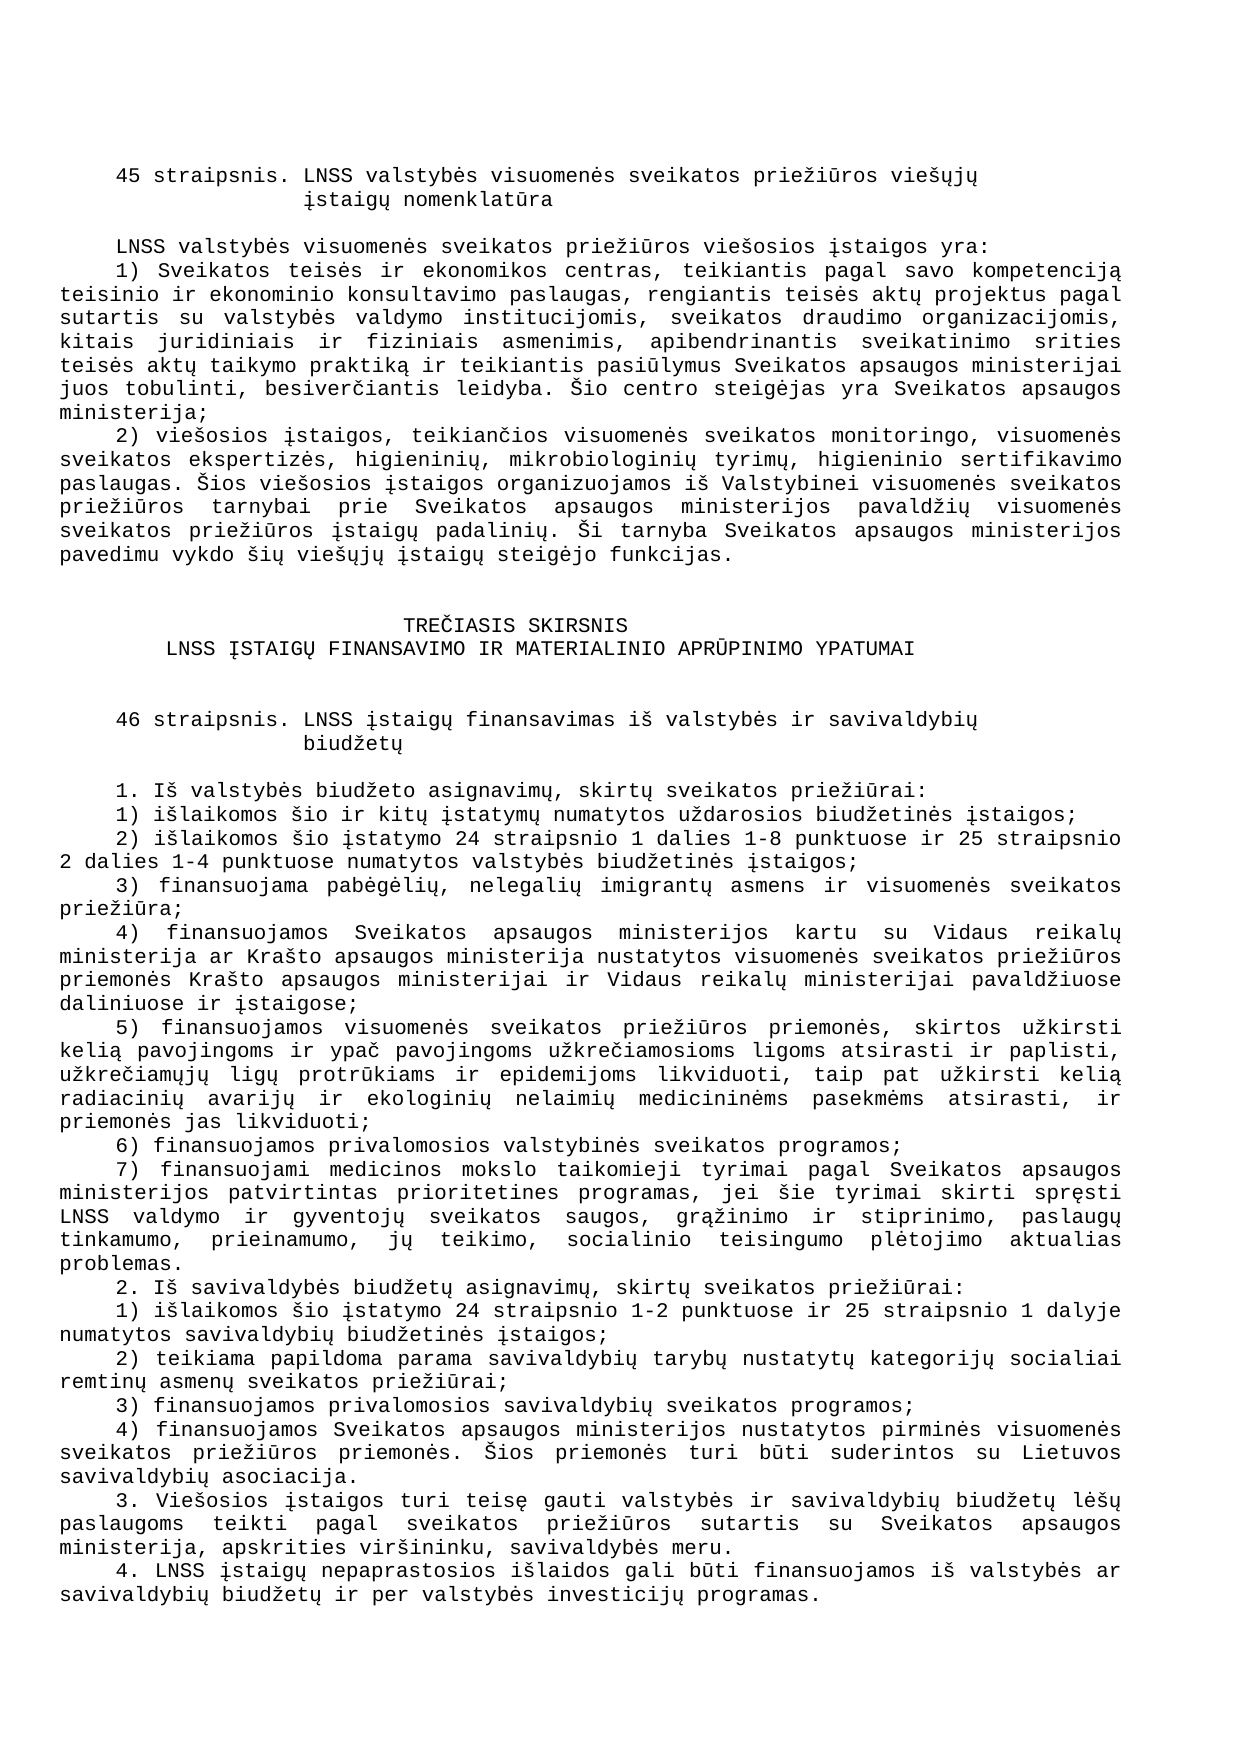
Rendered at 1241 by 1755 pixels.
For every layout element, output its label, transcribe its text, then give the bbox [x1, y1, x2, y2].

text 6) finansuojamos privalomosios valstybinės sveikatos programos; [59, 1135, 1122, 1158]
text LNSS valstybės visuomenės sveikatos priežiūros viešosios įstaigos yra: [59, 236, 1122, 260]
text 2) išlaikomos šio įstatymo 24 straipsnio 1 dalies 1-8 punktuose ir 25 straipsnio 2 dalies 1-4 punktuose numatytos valstybės biudžetinės įstaigos; [59, 827, 1122, 875]
text 4) finansuojamos Sveikatos apsaugos ministerijos kartu su Vidaus reikalų ministerija ar Krašto apsaugos ministerija nustatytos visuomenės sveikatos priežiūros priemonės Krašto apsaugos ministerijai ir Vidaus reikalų ministerijai pavaldžiuose daliniuose ir įstaigose; [59, 922, 1122, 1017]
text 3) finansuojama pabėgėlių, nelegalių imigrantų asmens ir visuomenės sveikatos priežiūra; [59, 875, 1122, 922]
text 1. Iš valstybės biudžeto asignavimų, skirtų sveikatos priežiūrai: [59, 780, 1122, 804]
text 1) Sveikatos teisės ir ekonomikos centras, teikiantis pagal savo kompetenciją teisinio ir ekonominio konsultavimo paslaugas, rengiantis teisės aktų projektus pagal sutartis su valstybės valdymo institucijomis, sveikatos draudimo organizacijomis, kitais juridiniais ir fiziniais asmenimis, apibendrinantis sveikatinimo srities teisės aktų taikymo praktiką ir teikiantis pasiūlymus Sveikatos apsaugos ministerijai juos tobulinti, besiverčiantis leidyba. Šio centro steigėjas yra Sveikatos apsaugos ministerija; [59, 260, 1122, 426]
text 4) finansuojamos Sveikatos apsaugos ministerijos nustatytos pirminės visuomenės sveikatos priežiūros priemonės. Šios priemonės turi būti suderintos su Lietuvos savivaldybių asociacija. [59, 1419, 1122, 1489]
text 2) viešosios įstaigos, teikiančios visuomenės sveikatos monitoringo, visuomenės sveikatos ekspertizės, higieninių, mikrobiologinių tyrimų, higieninio sertifikavimo paslaugas. Šios viešosios įstaigos organizuojamos iš Valstybinei visuomenės sveikatos priežiūros tarnybai prie Sveikatos apsaugos ministerijos pavaldžių visuomenės sveikatos priežiūros įstaigų padalinių. Ši tarnyba Sveikatos apsaugos ministerijos pavedimu vykdo šių viešųjų įstaigų steigėjo funkcijas. [59, 426, 1122, 567]
text 45 straipsnis. LNSS valstybės visuomenės sveikatos priežiūros viešųjų [59, 165, 1122, 189]
text 4. LNSS įstaigų nepaprastosios išlaidos gali būti finansuojamos iš valstybės ar savivaldybių biudžetų ir per valstybės investicijų programas. [59, 1561, 1122, 1608]
text biudžetų [59, 733, 1122, 757]
text 2) teikiama papildoma parama savivaldybių tarybų nustatytų kategorijų socialiai remtinų asmenų sveikatos priežiūrai; [59, 1348, 1122, 1395]
text 7) finansuojami medicinos mokslo taikomieji tyrimai pagal Sveikatos apsaugos ministerijos patvirtintas prioritetines programas, jei šie tyrimai skirti spręsti LNSS valdymo ir gyventojų sveikatos saugos, grąžinimo ir stiprinimo, paslaugų tinkamumo, prieinamumo, jų teikimo, socialinio teisingumo plėtojimo aktualias problemas. [59, 1158, 1122, 1277]
text 3. Viešosios įstaigos turi teisę gauti valstybės ir savivaldybių biudžetų lėšų paslaugoms teikti pagal sveikatos priežiūros sutartis su Sveikatos apsaugos ministerija, apskrities viršininku, savivaldybės meru. [59, 1489, 1122, 1561]
text 1) išlaikomos šio ir kitų įstatymų numatytos uždarosios biudžetinės įstaigos; [59, 804, 1122, 827]
text 3) finansuojamos privalomosios savivaldybių sveikatos programos; [59, 1395, 1122, 1419]
text 46 straipsnis. LNSS įstaigų finansavimas iš valstybės ir savivaldybių [59, 709, 1122, 733]
text 1) išlaikomos šio įstatymo 24 straipsnio 1-2 punktuose ir 25 straipsnio 1 dalyje numatytos savivaldybių biudžetinės įstaigos; [59, 1300, 1122, 1348]
text 5) finansuojamos visuomenės sveikatos priežiūros priemonės, skirtos užkirsti kelią pavojingoms ir ypač pavojingoms užkrečiamosioms ligoms atsirasti ir paplisti, užkrečiamųjų ligų protrūkiams ir epidemijoms likviduoti, taip pat užkirsti kelią radiacinių avarijų ir ekologinių nelaimių medicininėms pasekmėms atsirasti, ir priemonės jas likviduoti; [59, 1017, 1122, 1135]
text įstaigų nomenklatūra [59, 189, 1122, 213]
text Trečiasis skirsnis [59, 615, 1122, 638]
text 2. Iš savivaldybės biudžetų asignavimų, skirtų sveikatos priežiūrai: [59, 1277, 1122, 1300]
text LNSS įstaigų finansavimo ir materialinio aprūpinimo ypatumai [59, 638, 1122, 662]
